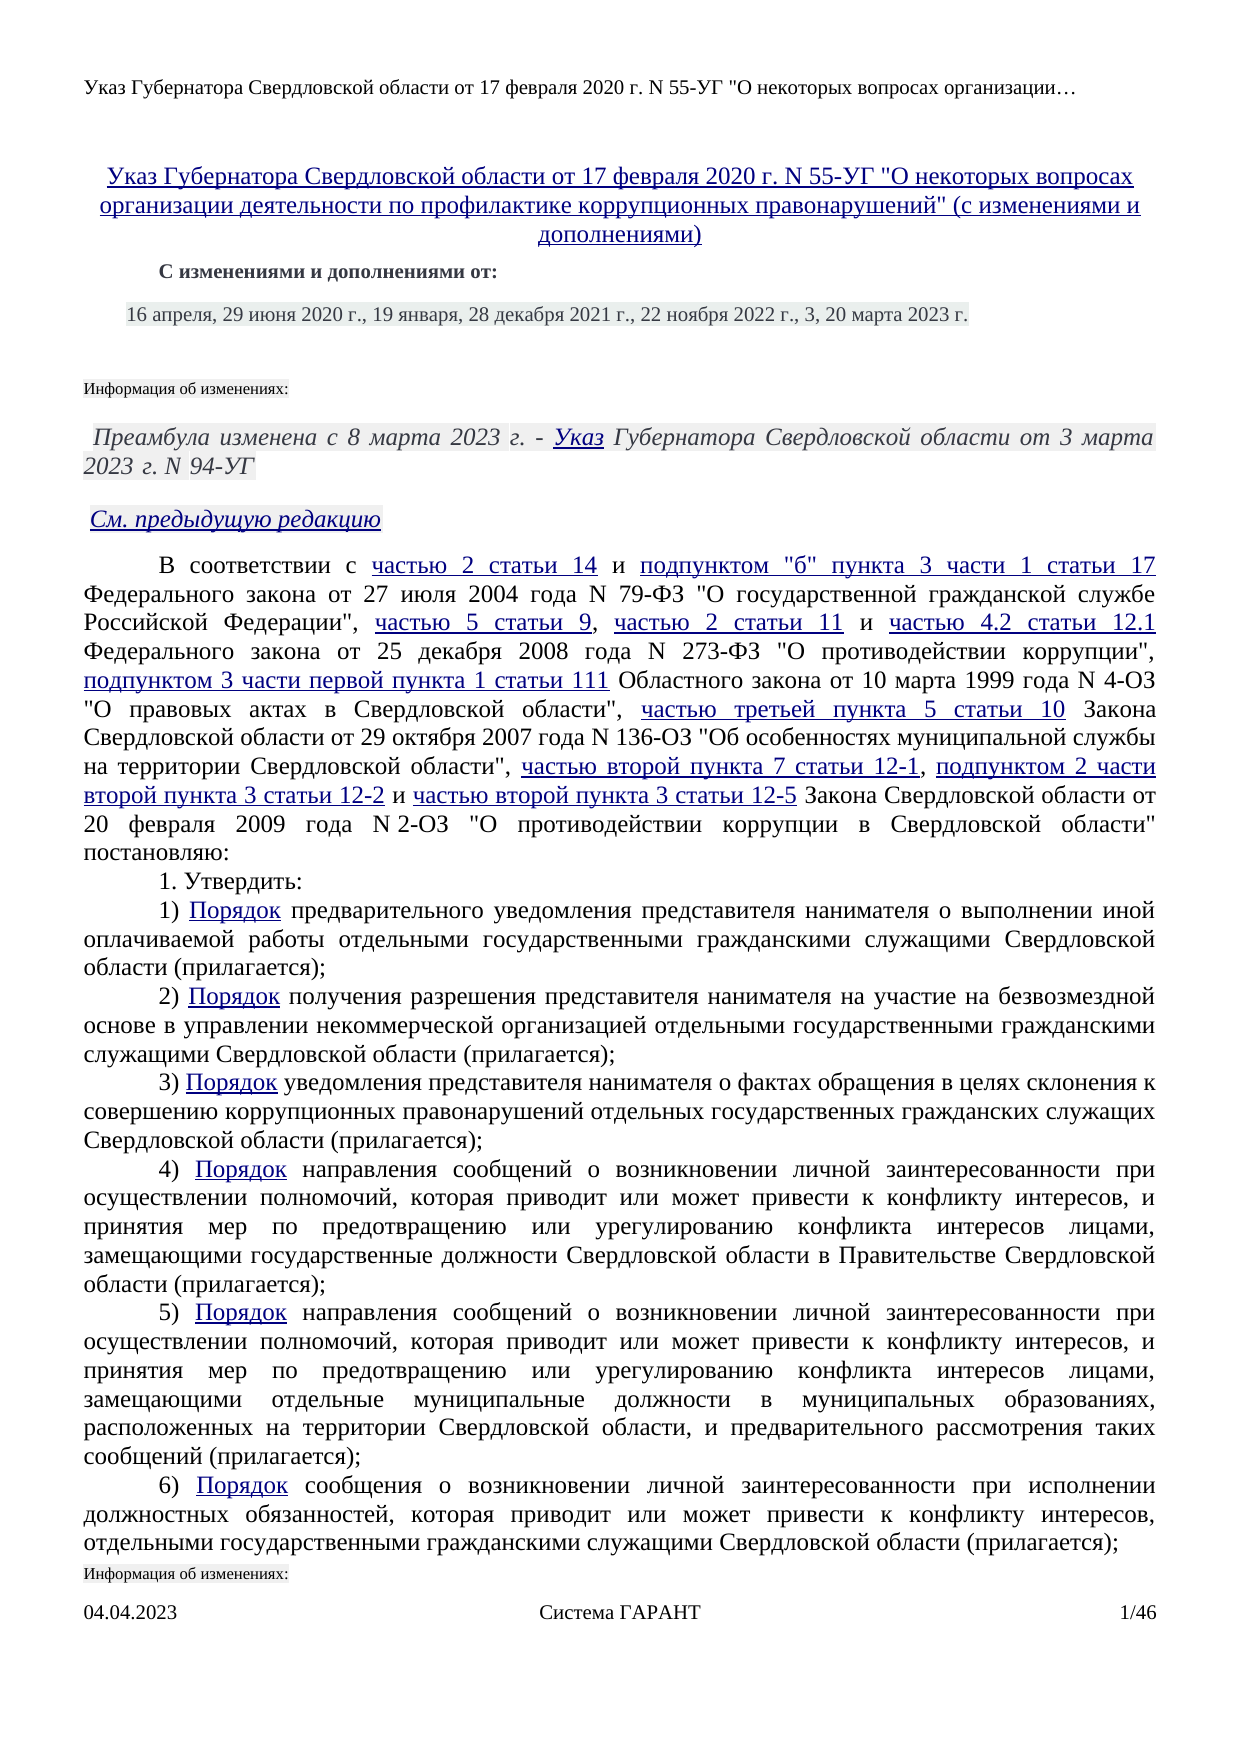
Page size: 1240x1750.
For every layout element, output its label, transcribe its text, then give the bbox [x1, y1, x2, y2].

text 6) Порядок сообщения о возникновении личной заинтересованности при исполнении должностных обязанностей, которая приводит или может привести к конфликту интересов, отдельными государственными гражданскими служащими Свердловской области (прилагается); [83, 1470, 1156, 1556]
text 2) Порядок получения разрешения представителя нанимателя на участие на безвозмездной основе в управлении некоммерческой организацией отдельными государственными гражданскими служащими Свердловской области (прилагается); [83, 981, 1156, 1067]
text Преамбула изменена с 8 марта 2023 г. - Указ Губернатора Свердловской области от 3 марта 2023 г. N 94-УГ [83, 422, 1156, 480]
text Информация об изменениях: [83, 1564, 1156, 1583]
text С изменениями и дополнениями от: [83, 259, 1156, 283]
text 1. Утвердить: [83, 866, 1156, 895]
text Информация об изменениях: [83, 379, 1156, 398]
subtitle Указ Губернатора Свердловской области от 17 февраля 2020 г. N 55-УГ "О некоторых вопросах организации деятельности по профилактике коррупционных правонарушений" (с изменениями и дополнениями) [83, 161, 1156, 247]
text 3) Порядок уведомления представителя нанимателя о фактах обращения в целях склонения к совершению коррупционных правонарушений отдельных государственных гражданских служащих Свердловской области (прилагается); [83, 1067, 1156, 1154]
text 4) Порядок направления сообщений о возникновении личной заинтересованности при осуществлении полномочий, которая приводит или может привести к конфликту интересов, и принятия мер по предотвращению или урегулированию конфликта интересов лицами, замещающими государственные должности Свердловской области в Правительстве Свердловской области (прилагается); [83, 1154, 1156, 1297]
text 16 апреля, 29 июня 2020 г., 19 января, 28 декабря 2021 г., 22 ноября 2022 г., 3, 20 марта 2023 г. [121, 302, 1119, 326]
text См. предыдущую редакцию [83, 504, 1156, 533]
text В соответствии с частью 2 статьи 14 и подпунктом "б" пункта 3 части 1 статьи 17 Федерального закона от 27 июля 2004 года N 79-ФЗ "О государственной гражданской службе Российской Федерации", частью 5 статьи 9, частью 2 статьи 11 и частью 4.2 статьи 12.1 Федерального закона от 25 декабря 2008 года N 273-ФЗ "О противодействии коррупции", подпунктом 3 части первой пункта 1 статьи 111 Областного закона от 10 марта 1999 года N 4-ОЗ "О правовых актах в Свердловской области", частью третьей пункта 5 статьи 10 Закона Свердловской области от 29 октября 2007 года N 136-ОЗ "Об особенностях муниципальной службы на территории Свердловской области", частью второй пункта 7 статьи 12-1, подпунктом 2 части второй пункта 3 статьи 12-2 и частью второй пункта 3 статьи 12-5 Закона Свердловской области от 20 февраля 2009 года N 2-ОЗ "О противодействии коррупции в Свердловской области" постановляю: [83, 550, 1156, 866]
text 5) Порядок направления сообщений о возникновении личной заинтересованности при осуществлении полномочий, которая приводит или может привести к конфликту интересов, и принятия мер по предотвращению или урегулированию конфликта интересов лицами, замещающими отдельные муниципальные должности в муниципальных образованиях, расположенных на территории Свердловской области, и предварительного рассмотрения таких сообщений (прилагается); [83, 1297, 1156, 1470]
text 1) Порядок предварительного уведомления представителя нанимателя о выполнении иной оплачиваемой работы отдельными государственными гражданскими служащими Свердловской области (прилагается); [83, 895, 1156, 981]
